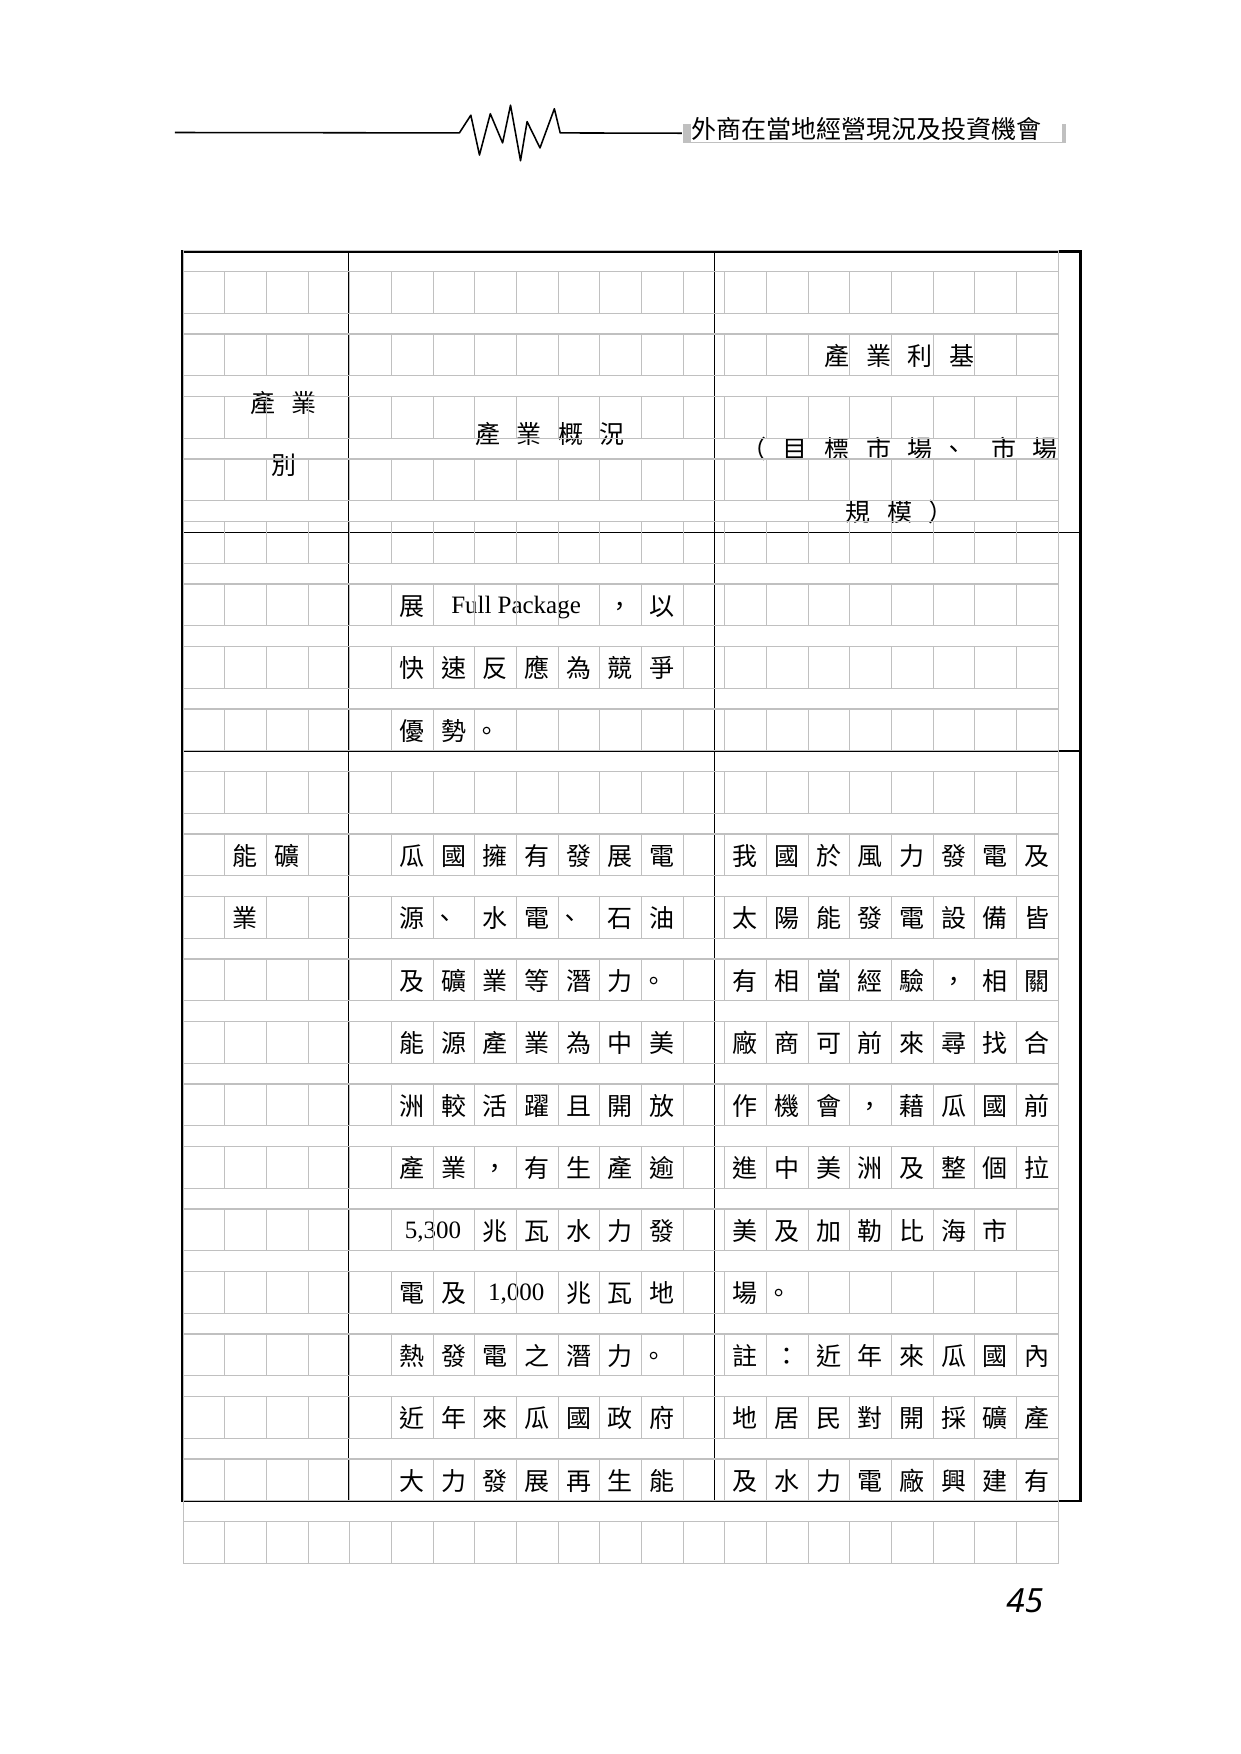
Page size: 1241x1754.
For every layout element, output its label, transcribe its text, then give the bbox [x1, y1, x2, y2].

table_cell [309, 835, 348, 875]
table_cell 1. 瓜地馬拉為美國成衣供應國，具有距離美國市場近及快速交貨之優點。 2. 平織布、染整及紡織配件，以及相關紡織機器之銷售。 [715, 564, 1058, 583]
table_cell 1. 瓜地馬拉為美國成衣供應國，具有距離美國市場近及快速交貨之優點。 2. 平織布、染整及紡織配件，以及相關紡織機器之銷售。 [725, 647, 766, 688]
table_cell 風 [850, 835, 891, 875]
table_header 產業別 [184, 376, 348, 396]
table_cell [715, 1064, 1058, 1083]
table_header 產業利基 （目標市場、市場規模） [715, 335, 724, 375]
table_cell [184, 1022, 224, 1063]
table_cell 民 [809, 1397, 849, 1438]
table_cell 居 [767, 1397, 808, 1438]
table_header 產業概況 [642, 272, 683, 313]
table_cell [184, 1001, 348, 1021]
table_cell 產 [1017, 1397, 1058, 1438]
table_cell ： [767, 1335, 808, 1375]
table_cell [184, 1397, 224, 1438]
table_cell 礦 [267, 835, 308, 875]
table_header 產業利基 （目標市場、市場規模） [767, 397, 808, 438]
table_header 產業概況 [392, 335, 433, 375]
table_cell 瓜國擁有發展電源、水電、石油及礦業等潛力。能源產業為中美洲較活躍且開放產業，有生產逾5,300兆瓦水力發電及1,000兆瓦地熱發電之潛力。近年來瓜國政府大力發展再生能源如：水利、太陽能及風力發電，瓜國能礦部訂定「2013-2027年能源政策」朝向再生能源發展，期盼使用再生能源達80%。 [349, 1189, 714, 1208]
table_cell [267, 710, 308, 750]
table_header 產業利基 （目標市場、市場規模） [934, 335, 974, 375]
table_header 產業概況 [392, 272, 433, 313]
table_cell 驗 [892, 960, 933, 1000]
table_cell 興 [934, 1460, 974, 1500]
table_cell 1. 瓜地馬拉為美國成衣供應國，具有距離美國市場近及快速交貨之優點。 2. 平織布、染整及紡織配件，以及相關紡織機器之銷售。 [725, 585, 766, 625]
table_header 產業利基 （目標市場、市場規模） [850, 522, 891, 531]
table_cell 能 [809, 897, 849, 938]
table_cell [184, 1335, 224, 1375]
table_cell 瓜國擁有發展電源、水電、石油及礦業等潛力。能源產業為中美洲較活躍且開放產業，有生產逾5,300兆瓦水力發電及1,000兆瓦地熱發電之潛力。近年來瓜國政府大力發展再生能源如：水利、太陽能及風力發電，瓜國能礦部訂定「2013-2027年能源政策」朝向再生能源發展，期盼使用再生能源達80%。 [349, 1251, 714, 1271]
table_cell 1. 瓜地馬拉為美國成衣供應國，具有距離美國市場近及快速交貨之優點。 2. 平織布、染整及紡織配件，以及相關紡織機器之銷售。 [1059, 533, 1079, 750]
table_cell 水 [767, 1460, 808, 1500]
table_header 產業別 [225, 460, 266, 500]
table_cell 廠 [725, 1022, 766, 1063]
table_cell 洲 [850, 1147, 891, 1188]
table_cell [267, 533, 308, 563]
table_header 產業利基 （目標市場、市場規模） [892, 272, 933, 313]
table_header 產業概況 [559, 272, 599, 313]
table_cell 。 [767, 1272, 808, 1313]
table_header 產業別 [309, 397, 348, 438]
table_header 產業利基 （目標市場、市場規模） [932, 501, 1058, 521]
table_cell 1. 瓜地馬拉為美國成衣供應國，具有距離美國市場近及快速交貨之優點。 2. 平織布、染整及紡織配件，以及相關紡織機器之銷售。 [850, 710, 891, 750]
table_header 產業利基 （目標市場、市場規模） [892, 522, 933, 531]
table_cell 我 [725, 835, 766, 875]
table_header 產業利基 （目標市場、市場規模） [865, 501, 892, 521]
table_header 產業概況 [559, 335, 599, 375]
table_header 產業利基 （目標市場、市場規模） [975, 397, 1016, 438]
table_header 產業利基 （目標市場、市場規模） [715, 272, 724, 313]
table_cell 關 [1017, 960, 1058, 1000]
table_header 產業利基 （目標市場、市場規模） [725, 522, 766, 531]
table_cell 比 [892, 1210, 933, 1250]
table_cell 對 [850, 1397, 891, 1438]
table_cell 1. 瓜地馬拉為美國成衣供應國，具有距離美國市場近及快速交貨之優點。 2. 平織布、染整及紡織配件，以及相關紡織機器之銷售。 [975, 647, 1016, 688]
table_cell [267, 1022, 308, 1063]
table_header 產業概況 [517, 522, 558, 531]
table_header 產業別 [184, 335, 224, 375]
table_cell [225, 1022, 266, 1063]
table_cell 來 [892, 1335, 933, 1375]
table_header 產業別 [267, 272, 308, 313]
table_cell 瓜國擁有發展電源、水電、石油及礦業等潛力。能源產業為中美洲較活躍且開放產業，有生產逾5,300兆瓦水力發電及1,000兆瓦地熱發電之潛力。近年來瓜國政府大力發展再生能源如：水利、太陽能及風力發電，瓜國能礦部訂定「2013-2027年能源政策」朝向再生能源發展，期盼使用再生能源達80%。 [349, 1001, 714, 1021]
table_header 產業概況 [349, 376, 714, 396]
table_header 產業利基 （目標市場、市場規模） [715, 397, 724, 438]
table_cell 加 [809, 1210, 849, 1250]
table_cell [184, 564, 348, 583]
table_cell 1. 瓜地馬拉為美國成衣供應國，具有距離美國市場近及快速交貨之優點。 2. 平織布、染整及紡織配件，以及相關紡織機器之銷售。 [809, 710, 849, 750]
table_cell 市 [975, 1210, 1016, 1250]
table_cell [309, 1022, 348, 1063]
table_header 產業概況 [559, 397, 599, 438]
table_cell [184, 1314, 348, 1333]
table_cell 1. 瓜地馬拉為美國成衣供應國，具有距離美國市場近及快速交貨之優點。 2. 平織布、染整及紡織配件，以及相關紡織機器之銷售。 [1017, 710, 1058, 750]
table_header 產業利基 （目標市場、市場規模） [715, 439, 761, 458]
table_cell 1. 成衣輸美向為出口第一位。 2. 2005年全球紡織成衣配額取消及中國大陸效應造成瓜國成衣加工廠撤離，喪失就業機會；嗣中美洲紡織成衣業攜手建立垂直整合，走出縫製代工階級，轉為發展Full Package，以快速反應為競爭優勢。 [349, 689, 714, 708]
table_cell [184, 939, 348, 958]
table_cell [184, 1210, 224, 1250]
table_header 產業概況 [684, 272, 714, 313]
table_cell [225, 1397, 266, 1438]
table_header 產業概況 [684, 335, 714, 375]
table_cell 能 [225, 835, 266, 875]
table_cell 1. 成衣輸美向為出口第一位。 2. 2005年全球紡織成衣配額取消及中國大陸效應造成瓜國成衣加工廠撤離，喪失就業機會；嗣中美洲紡織成衣業攜手建立垂直整合，走出縫製代工階級，轉為發展Full Package，以快速反應為競爭優勢。 [349, 564, 714, 583]
table_header 產業別 [184, 253, 348, 271]
table_cell [225, 1085, 266, 1125]
table_header 產業利基 （目標市場、市場規模） [715, 253, 1058, 271]
table_header 產業概況 [517, 460, 558, 500]
table_cell [184, 689, 348, 708]
table_cell 及 [767, 1210, 808, 1250]
table_cell 1. 瓜地馬拉為美國成衣供應國，具有距離美國市場近及快速交貨之優點。 2. 平織布、染整及紡織配件，以及相關紡織機器之銷售。 [809, 585, 849, 625]
table_cell [225, 647, 266, 688]
table_header 產業利基 （目標市場、市場規模） [1004, 439, 1046, 458]
table_cell [225, 533, 266, 563]
table_header 產業概況 [559, 460, 599, 500]
table_cell 建 [975, 1460, 1016, 1500]
table_cell [715, 1376, 1058, 1396]
table_cell 瓜國擁有發展電源、水電、石油及礦業等潛力。能源產業為中美洲較活躍且開放產業，有生產逾5,300兆瓦水力發電及1,000兆瓦地熱發電之潛力。近年來瓜國政府大力發展再生能源如：水利、太陽能及風力發電，瓜國能礦部訂定「2013-2027年能源政策」朝向再生能源發展，期盼使用再生能源達80%。 [349, 1126, 714, 1146]
table_header 產業別 [184, 272, 224, 313]
table_cell 瓜國擁有發展電源、水電、石油及礦業等潛力。能源產業為中美洲較活躍且開放產業，有生產逾5,300兆瓦水力發電及1,000兆瓦地熱發電之潛力。近年來瓜國政府大力發展再生能源如：水利、太陽能及風力發電，瓜國能礦部訂定「2013-2027年能源政策」朝向再生能源發展，期盼使用再生能源達80%。 [349, 876, 714, 896]
table_header 產業利基 （目標市場、市場規模） [1017, 397, 1058, 438]
table_cell [267, 1460, 308, 1500]
table_cell [184, 876, 348, 896]
table_header 產業別 [184, 439, 348, 458]
table_cell 個 [975, 1147, 1016, 1188]
table_header 產業概況 [392, 522, 433, 531]
table_cell ， [934, 960, 974, 1000]
table_header 產業利基 （目標市場、市場規模） [850, 397, 891, 438]
table_header 產業利基 （目標市場、市場規模） [892, 335, 933, 375]
table_cell 廠 [892, 1460, 933, 1500]
table_cell 及 [725, 1460, 766, 1500]
table_header 產業概況 [434, 460, 474, 500]
table_cell 勒 [850, 1210, 891, 1250]
table_header 產業概況 [517, 335, 558, 375]
table_cell 來 [892, 1022, 933, 1063]
table_cell [184, 1147, 224, 1188]
table_cell 相 [767, 960, 808, 1000]
table_header 產業概況 [392, 397, 433, 438]
table_cell 地 [725, 1397, 766, 1438]
table_header 產業利基 （目標市場、市場規模） [725, 460, 766, 500]
table_header 產業別 [267, 522, 308, 531]
table_cell [225, 585, 266, 625]
table_cell [309, 710, 348, 750]
table_cell 藉 [892, 1085, 933, 1125]
table_header 產業利基 （目標市場、市場規模） [892, 460, 933, 500]
table_cell [309, 533, 348, 563]
table_cell 力 [892, 835, 933, 875]
table_header 產業概況 [475, 335, 516, 375]
table_cell [715, 1439, 1058, 1458]
table_cell 瓜國擁有發展電源、水電、石油及礦業等潛力。能源產業為中美洲較活躍且開放產業，有生產逾5,300兆瓦水力發電及1,000兆瓦地熱發電之潛力。近年來瓜國政府大力發展再生能源如：水利、太陽能及風力發電，瓜國能礦部訂定「2013-2027年能源政策」朝向再生能源發展，期盼使用再生能源達80%。 [349, 814, 714, 833]
table_header 產業利基 （目標市場、市場規模） [715, 314, 1058, 333]
table_cell [715, 1251, 1058, 1271]
table_header 產業概況 [349, 314, 714, 333]
table_cell 瓜國擁有發展電源、水電、石油及礦業等潛力。能源產業為中美洲較活躍且開放產業，有生產逾5,300兆瓦水力發電及1,000兆瓦地熱發電之潛力。近年來瓜國政府大力發展再生能源如：水利、太陽能及風力發電，瓜國能礦部訂定「2013-2027年能源政策」朝向再生能源發展，期盼使用再生能源達80%。 [349, 1376, 714, 1396]
table_header 產業別 [267, 397, 308, 438]
table_cell 1. 瓜地馬拉為美國成衣供應國，具有距離美國市場近及快速交貨之優點。 2. 平織布、染整及紡織配件，以及相關紡織機器之銷售。 [715, 626, 1058, 646]
table_header 產業概況 [349, 439, 714, 458]
table_header 產業別 [309, 272, 348, 313]
table_header 產業利基 （目標市場、市場規模） [975, 272, 1016, 313]
table_header 產業利基 （目標市場、市場規模） [809, 272, 849, 313]
table_cell [267, 960, 308, 1000]
table_cell [715, 1126, 1058, 1146]
table_cell 1. 瓜地馬拉為美國成衣供應國，具有距離美國市場近及快速交貨之優點。 2. 平織布、染整及紡織配件，以及相關紡織機器之銷售。 [850, 647, 891, 688]
table_cell [309, 1335, 348, 1375]
table_cell 會 [809, 1085, 849, 1125]
table_header 產業利基 （目標市場、市場規模） [850, 272, 891, 313]
table_header 產業利基 （目標市場、市場規模） [975, 460, 1016, 500]
table_cell [715, 1314, 1058, 1333]
table_header 產業利基 （目標市場、市場規模） [913, 439, 1003, 458]
table_header 產業利基 （目標市場、市場規模） [934, 397, 974, 438]
table_cell 內 [1017, 1335, 1058, 1375]
table_header 產業概況 [350, 522, 391, 531]
table_cell [184, 710, 224, 750]
table_cell [309, 1460, 348, 1500]
table_cell 瓜國擁有發展電源、水電、石油及礦業等潛力。能源產業為中美洲較活躍且開放產業，有生產逾5,300兆瓦水力發電及1,000兆瓦地熱發電之潛力。近年來瓜國政府大力發展再生能源如：水利、太陽能及風力發電，瓜國能礦部訂定「2013-2027年能源政策」朝向再生能源發展，期盼使用再生能源達80%。 [349, 752, 714, 771]
table_cell 前 [1017, 1085, 1058, 1125]
table_cell 註 [725, 1335, 766, 1375]
table_cell 1. 瓜地馬拉為美國成衣供應國，具有距離美國市場近及快速交貨之優點。 2. 平織布、染整及紡織配件，以及相關紡織機器之銷售。 [715, 689, 1058, 708]
table_header 產業利基 （目標市場、市場規模） [803, 439, 829, 458]
table_cell 商 [767, 1022, 808, 1063]
table_header 產業利基 （目標市場、市場規模） [760, 439, 786, 458]
table_cell [715, 1189, 1058, 1208]
table_header 產業利基 （目標市場、市場規模） [1017, 272, 1058, 313]
table_cell 1. 瓜地馬拉為美國成衣供應國，具有距離美國市場近及快速交貨之優點。 2. 平織布、染整及紡織配件，以及相關紡織機器之銷售。 [725, 710, 766, 750]
table_cell [184, 1272, 224, 1313]
table_header 產業概況 [684, 522, 714, 531]
table_cell [309, 1397, 348, 1438]
table_header 產業利基 （目標市場、市場規模） [767, 272, 808, 313]
table_cell [184, 1189, 348, 1208]
table_header 產業概況 [600, 522, 641, 531]
table_cell 國 [975, 1085, 1016, 1125]
table_header 產業別 [184, 314, 348, 333]
table_cell [309, 960, 348, 1000]
table_cell 礦 [975, 1397, 1016, 1438]
table_header 產業概況 [600, 335, 641, 375]
table_cell [225, 960, 266, 1000]
table_cell [1059, 752, 1079, 1500]
table_cell 1. 瓜地馬拉為美國成衣供應國，具有距離美國市場近及快速交貨之優點。 2. 平織布、染整及紡織配件，以及相關紡織機器之銷售。 [892, 647, 933, 688]
table_header 產業利基 （目標市場、市場規模） [725, 335, 766, 375]
table_cell [267, 1210, 308, 1250]
table_cell 皆 [1017, 897, 1058, 938]
table_header 產業利基 （目標市場、市場規模） [850, 335, 891, 375]
table_cell 中 [767, 1147, 808, 1188]
table_cell 1. 瓜地馬拉為美國成衣供應國，具有距離美國市場近及快速交貨之優點。 2. 平織布、染整及紡織配件，以及相關紡織機器之銷售。 [934, 585, 974, 625]
table_header 產業利基 （目標市場、市場規模） [1038, 439, 1058, 458]
table_header 產業概況 [434, 522, 474, 531]
table_cell 有 [1017, 1460, 1058, 1500]
table_header 產業別 [309, 522, 348, 531]
table_header 產業利基 （目標市場、市場規模） [850, 460, 891, 500]
table_cell [184, 752, 348, 771]
table_cell [184, 1085, 224, 1125]
table_cell 瓜國擁有發展電源、水電、石油及礦業等潛力。能源產業為中美洲較活躍且開放產業，有生產逾5,300兆瓦水力發電及1,000兆瓦地熱發電之潛力。近年來瓜國政府大力發展再生能源如：水利、太陽能及風力發電，瓜國能礦部訂定「2013-2027年能源政策」朝向再生能源發展，期盼使用再生能源達80%。 [349, 939, 714, 958]
table_cell 太 [725, 897, 766, 938]
table_header 產業別 [184, 501, 348, 521]
table_header 產業概況 [350, 397, 391, 438]
table_cell 美 [809, 1147, 849, 1188]
table_cell 機 [767, 1085, 808, 1125]
table_cell 發 [934, 835, 974, 875]
table_header 產業概況 [350, 335, 391, 375]
table_header 產業概況 [600, 397, 641, 438]
table_cell 1. 瓜地馬拉為美國成衣供應國，具有距離美國市場近及快速交貨之優點。 2. 平織布、染整及紡織配件，以及相關紡織機器之銷售。 [892, 585, 933, 625]
table_cell 瓜 [934, 1335, 974, 1375]
table_cell [225, 710, 266, 750]
table_cell 可 [809, 1022, 849, 1063]
table_cell 找 [975, 1022, 1016, 1063]
table_cell 1. 瓜地馬拉為美國成衣供應國，具有距離美國市場近及快速交貨之優點。 2. 平織布、染整及紡織配件，以及相關紡織機器之銷售。 [767, 585, 808, 625]
table_cell 及 [892, 1147, 933, 1188]
table_cell 1. 瓜地馬拉為美國成衣供應國，具有距離美國市場近及快速交貨之優點。 2. 平織布、染整及紡織配件，以及相關紡織機器之銷售。 [934, 647, 974, 688]
table_header 產業概況 [684, 397, 714, 438]
table_header 產業概況 [475, 522, 516, 531]
table_cell 尋 [934, 1022, 974, 1063]
table_cell [225, 772, 266, 813]
table_header 產業利基 （目標市場、市場規模） [893, 501, 934, 521]
table_cell 1. 瓜地馬拉為美國成衣供應國，具有距離美國市場近及快速交貨之優點。 2. 平織布、染整及紡織配件，以及相關紡織機器之銷售。 [975, 585, 1016, 625]
table_header 產業概況 [517, 397, 558, 438]
table_header 產業概況 [559, 522, 599, 531]
table_header 產業概況 [434, 272, 474, 313]
table_header 產業概況 [350, 272, 391, 313]
table_cell 海 [934, 1210, 974, 1250]
table_cell [184, 1251, 348, 1271]
table_cell [267, 585, 308, 625]
table_header 產業利基 （目標市場、市場規模） [975, 522, 1016, 531]
table_cell [267, 1335, 308, 1375]
table_cell [225, 1210, 266, 1250]
table_cell 1. 瓜地馬拉為美國成衣供應國，具有距離美國市場近及快速交貨之優點。 2. 平織布、染整及紡織配件，以及相關紡織機器之銷售。 [1017, 585, 1058, 625]
table_cell [184, 897, 224, 938]
table_cell [184, 647, 224, 688]
table_cell 1. 成衣輸美向為出口第一位。 2. 2005年全球紡織成衣配額取消及中國大陸效應造成瓜國成衣加工廠撤離，喪失就業機會；嗣中美洲紡織成衣業攜手建立垂直整合，走出縫製代工階級，轉為發展Full Package，以快速反應為競爭優勢。 [349, 626, 714, 646]
table_cell 及 [1017, 835, 1058, 875]
table_cell [184, 626, 348, 646]
table_header 產業概況 [684, 460, 714, 500]
table_header 產業別 [225, 335, 266, 375]
table_cell 備 [975, 897, 1016, 938]
table_cell 有 [725, 960, 766, 1000]
table_cell ， [850, 1085, 891, 1125]
table_cell [267, 897, 308, 938]
table_header 產業別 [267, 460, 308, 500]
table_header 產業概況 [642, 335, 683, 375]
table_cell [715, 1001, 1058, 1021]
table_cell 國 [767, 835, 808, 875]
table_cell [309, 585, 348, 625]
table_header 產業概況 [392, 460, 433, 500]
table_cell 採 [934, 1397, 974, 1438]
table_cell [309, 897, 348, 938]
table_cell 電 [850, 1460, 891, 1500]
table_header 產業利基 （目標市場、市場規模） [892, 397, 933, 438]
table_cell [225, 1335, 266, 1375]
table_cell [184, 1064, 348, 1083]
table_header 產業別 [184, 460, 224, 500]
table_cell 於 [809, 835, 849, 875]
table_header 產業利基 （目標市場、市場規模） [1017, 335, 1058, 375]
table_header 產業利基 （目標市場、市場規模） [934, 460, 974, 500]
table_header 產業利基 （目標市場、市場規模） [934, 522, 974, 531]
table_cell 1. 瓜地馬拉為美國成衣供應國，具有距離美國市場近及快速交貨之優點。 2. 平織布、染整及紡織配件，以及相關紡織機器之銷售。 [767, 710, 808, 750]
table_cell [715, 876, 1058, 896]
table_header 產業別 [225, 397, 266, 438]
table_header 產業概況 [642, 397, 683, 438]
table_cell 拉 [1017, 1147, 1058, 1188]
table_cell 電 [975, 835, 1016, 875]
table_cell 相 [975, 960, 1016, 1000]
table_cell 瓜國擁有發展電源、水電、石油及礦業等潛力。能源產業為中美洲較活躍且開放產業，有生產逾5,300兆瓦水力發電及1,000兆瓦地熱發電之潛力。近年來瓜國政府大力發展再生能源如：水利、太陽能及風力發電，瓜國能礦部訂定「2013-2027年能源政策」朝向再生能源發展，期盼使用再生能源達80%。 [349, 1314, 714, 1333]
table_cell 年 [850, 1335, 891, 1375]
table_cell 經 [850, 960, 891, 1000]
table_cell [715, 814, 1058, 833]
table_header 產業利基 （目標市場、市場規模） [1017, 460, 1058, 500]
table_cell 場 [725, 1272, 766, 1313]
table_cell [309, 647, 348, 688]
table_cell [267, 647, 308, 688]
table_cell 開 [892, 1397, 933, 1438]
table_cell [184, 814, 348, 833]
table_cell 瓜 [934, 1085, 974, 1125]
table_cell 1. 瓜地馬拉為美國成衣供應國，具有距離美國市場近及快速交貨之優點。 2. 平織布、染整及紡織配件，以及相關紡織機器之銷售。 [1017, 647, 1058, 688]
table_header 產業別 [225, 522, 266, 531]
table_cell 美 [725, 1210, 766, 1250]
table_cell 前 [850, 1022, 891, 1063]
table_cell [184, 585, 224, 625]
table_cell [309, 1210, 348, 1250]
table_header 產業概況 [642, 522, 683, 531]
table_header 產業別 [309, 335, 348, 375]
table_header 產業概況 [600, 272, 641, 313]
table_header 產業利基 （目標市場、市場規模） [715, 501, 850, 521]
table_header 產業別 [225, 272, 266, 313]
table_header 產業利基 （目標市場、市場規模） [934, 272, 974, 313]
table_cell 1. 瓜地馬拉為美國成衣供應國，具有距離美國市場近及快速交貨之優點。 2. 平織布、染整及紡織配件，以及相關紡織機器之銷售。 [975, 710, 1016, 750]
table_cell [267, 772, 308, 813]
table_cell [225, 1460, 266, 1500]
table_cell 當 [809, 960, 849, 1000]
table_cell [225, 1147, 266, 1188]
table_cell [715, 939, 1058, 958]
table_header 產業利基 （目標市場、市場規模） [809, 522, 849, 531]
table_cell [225, 1272, 266, 1313]
table_cell 國 [975, 1335, 1016, 1375]
table_header 產業利基 （目標市場、市場規模） [1017, 522, 1058, 531]
table_cell 1. 瓜地馬拉為美國成衣供應國，具有距離美國市場近及快速交貨之優點。 2. 平織布、染整及紡織配件，以及相關紡織機器之銷售。 [850, 585, 891, 625]
table_cell 作 [725, 1085, 766, 1125]
table_cell [184, 1376, 348, 1396]
table_cell 1. 瓜地馬拉為美國成衣供應國，具有距離美國市場近及快速交貨之優點。 2. 平織布、染整及紡織配件，以及相關紡織機器之銷售。 [934, 710, 974, 750]
table_header 產業別 [267, 335, 308, 375]
table_cell [184, 772, 224, 813]
table_header 產業概況 [434, 397, 474, 438]
table_header 產業利基 （目標市場、市場規模） [879, 439, 921, 458]
table_cell [309, 1147, 348, 1188]
table_cell [184, 1126, 348, 1146]
table_header 產業別 [184, 397, 224, 438]
table_cell [267, 1147, 308, 1188]
table_header 產業別 [184, 522, 224, 531]
table_cell 1. 瓜地馬拉為美國成衣供應國，具有距離美國市場近及快速交貨之優點。 2. 平織布、染整及紡織配件，以及相關紡織機器之銷售。 [892, 710, 933, 750]
table_cell [184, 1460, 224, 1500]
table_header 產業概況 [349, 253, 714, 271]
table_header 產業利基 （目標市場、市場規模） [809, 460, 849, 500]
table_cell [184, 533, 224, 563]
table_cell 力 [809, 1460, 849, 1500]
table_cell 1. 瓜地馬拉為美國成衣供應國，具有距離美國市場近及快速交貨之優點。 2. 平織布、染整及紡織配件，以及相關紡織機器之銷售。 [767, 647, 808, 688]
table_header 產業利基 （目標市場、市場規模） [715, 376, 1058, 396]
table_cell 瓜國擁有發展電源、水電、石油及礦業等潛力。能源產業為中美洲較活躍且開放產業，有生產逾5,300兆瓦水力發電及1,000兆瓦地熱發電之潛力。近年來瓜國政府大力發展再生能源如：水利、太陽能及風力發電，瓜國能礦部訂定「2013-2027年能源政策」朝向再生能源發展，期盼使用再生能源達80%。 [349, 1064, 714, 1083]
table_header 產業利基 （目標市場、市場規模） [975, 335, 1016, 375]
table_cell [309, 1272, 348, 1313]
table_header 產業概況 [600, 460, 641, 500]
table_header 產業利基 （目標市場、市場規模） [809, 335, 849, 375]
table_header 產業概況 [475, 272, 516, 313]
table_header 產業利基 （目標市場、市場規模） [809, 397, 849, 438]
table_cell 進 [725, 1147, 766, 1188]
table_cell 合 [1017, 1022, 1058, 1063]
table_cell [184, 960, 224, 1000]
table_cell 設 [934, 897, 974, 938]
table_cell 陽 [767, 897, 808, 938]
table_header 產業概況 [434, 335, 474, 375]
table_header 產業利基 （目標市場、市場規模） [767, 522, 808, 531]
table_cell [309, 772, 348, 813]
table_header 產業利基 （目標市場、市場規模） [715, 460, 724, 500]
table_cell 瓜國擁有發展電源、水電、石油及礦業等潛力。能源產業為中美洲較活躍且開放產業，有生產逾5,300兆瓦水力發電及1,000兆瓦地熱發電之潛力。近年來瓜國政府大力發展再生能源如：水利、太陽能及風力發電，瓜國能礦部訂定「2013-2027年能源政策」朝向再生能源發展，期盼使用再生能源達80%。 [349, 1439, 714, 1458]
table_header 產業利基 （目標市場、市場規模） [831, 439, 878, 458]
table_cell 1. 瓜地馬拉為美國成衣供應國，具有距離美國市場近及快速交貨之優點。 2. 平織布、染整及紡織配件，以及相關紡織機器之銷售。 [809, 647, 849, 688]
table_header 產業概況 [475, 397, 516, 438]
table_header 產業別 [309, 460, 348, 500]
table_header 產業概況 [475, 460, 516, 500]
table_header 產業概況 [349, 501, 714, 521]
table_header 產業概況 [350, 460, 391, 500]
table_cell 電 [892, 897, 933, 938]
table_cell 近 [809, 1335, 849, 1375]
table_cell [715, 752, 1058, 771]
table_cell 業 [225, 897, 266, 938]
table_header 產業利基 （目標市場、市場規模） [725, 397, 766, 438]
table_cell 發 [850, 897, 891, 938]
table_header 產業利基 （目標市場、市場規模） [725, 272, 766, 313]
table_header 產業概況 [642, 460, 683, 500]
table_cell [267, 1085, 308, 1125]
table_header 產業概況 [517, 272, 558, 313]
table_cell 整 [934, 1147, 974, 1188]
table_cell [184, 1439, 348, 1458]
table_header 產業利基 （目標市場、市場規模） [767, 335, 808, 375]
table_cell [267, 1397, 308, 1438]
table_cell [309, 1085, 348, 1125]
table_header 產業利基 （目標市場、市場規模） [767, 460, 808, 500]
table_cell [184, 835, 224, 875]
table_cell [267, 1272, 308, 1313]
table_header 產業利基 （目標市場、市場規模） [1059, 253, 1079, 531]
